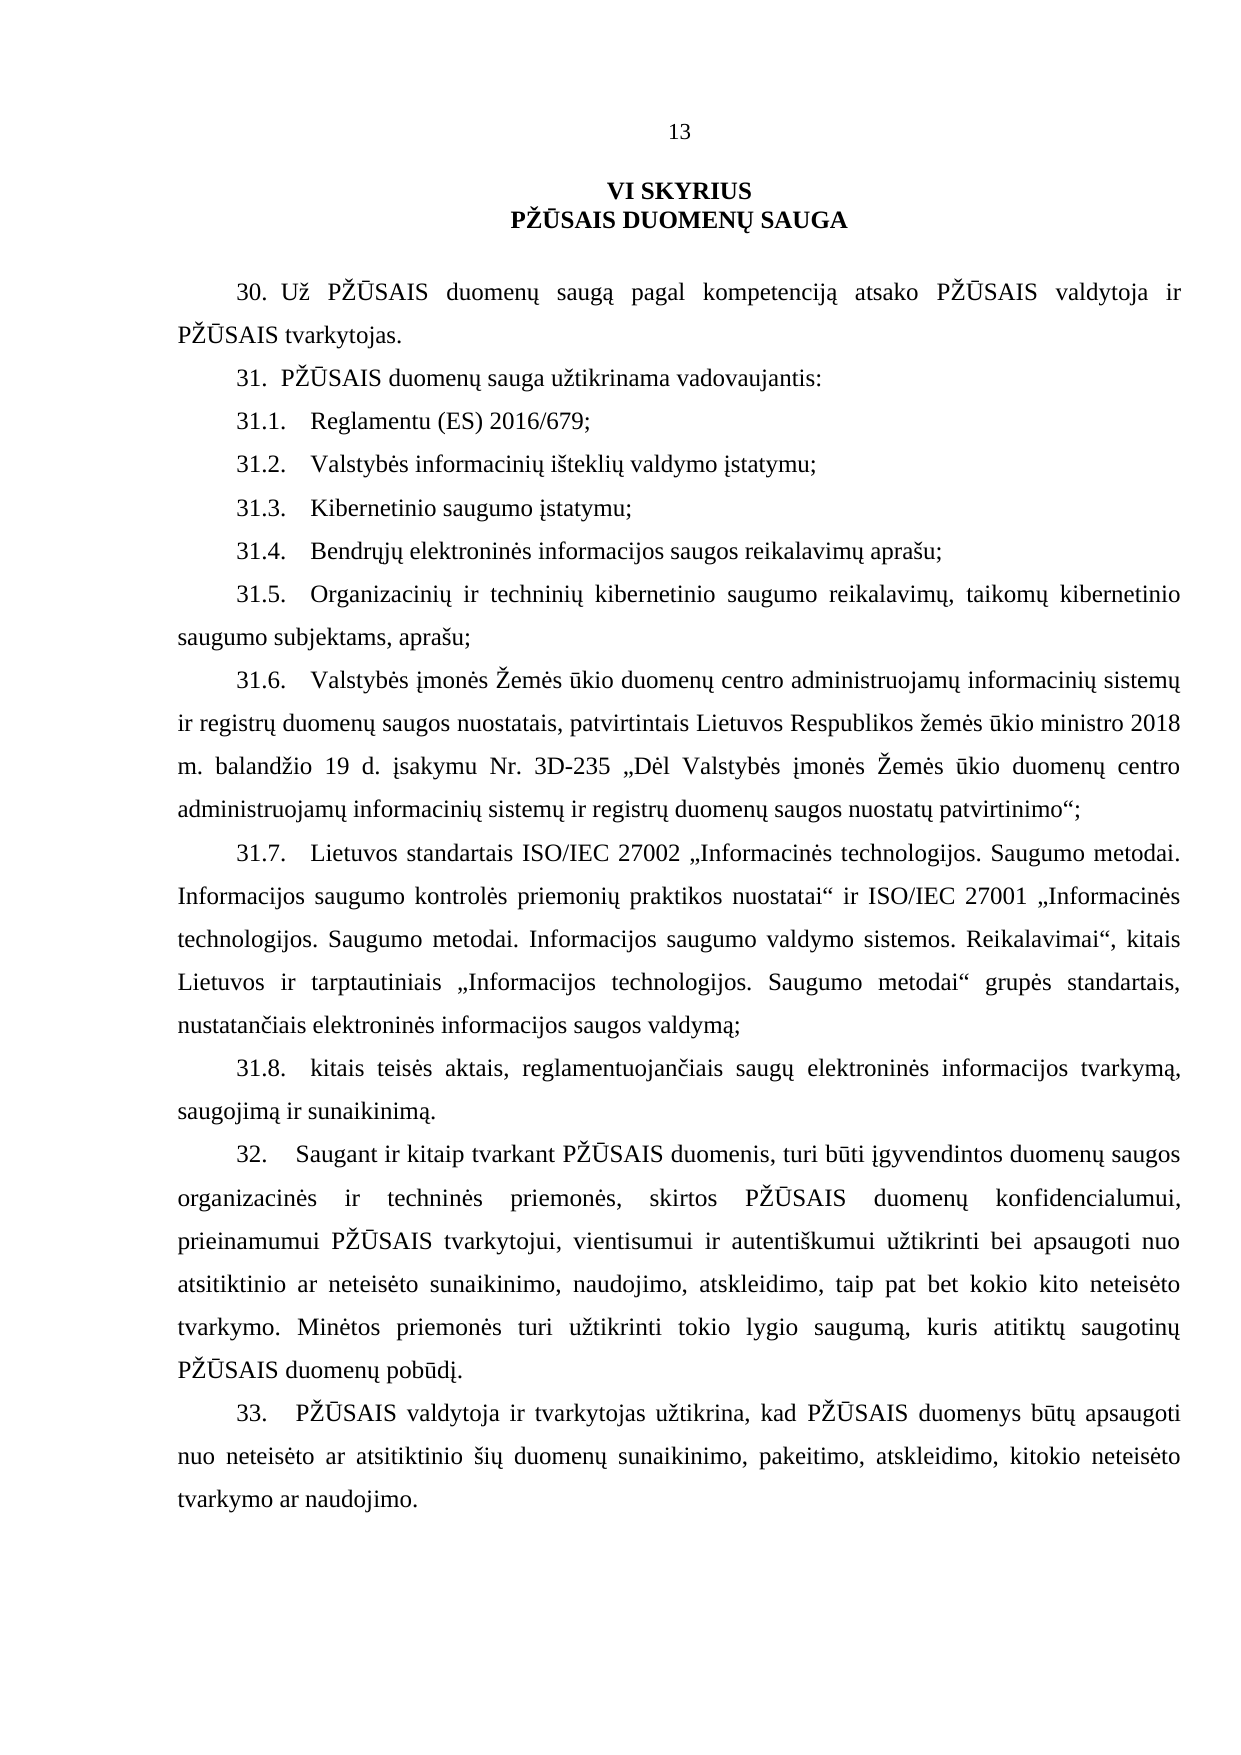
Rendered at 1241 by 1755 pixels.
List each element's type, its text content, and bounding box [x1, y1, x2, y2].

text 33. PŽŪSAIS valdytoja ir tvarkytojas užtikrina, kad PŽŪSAIS duomenys būtų apsaugoti nuo neteisėto ar atsitiktinio šių duomenų sunaikinimo, pakeitimo, atskleidimo, kitokio neteisėto tvarkymo ar naudojimo. [177, 1398, 1181, 1513]
text 31.8. kitais teisės aktais, reglamentuojančiais saugų elektroninės informacijos tvarkymą, saugojimą ir sunaikinimą. [177, 1053, 1181, 1125]
text 31.4. Bendrųjų elektroninės informacijos saugos reikalavimų aprašu; [177, 536, 1181, 564]
text 31.7. Lietuvos standartais ISO/IEC 27002 „Informacinės technologijos. Saugumo metodai. Informacijos saugumo kontrolės priemonių praktikos nuostatai“ ir ISO/IEC 27001 „Informacinės technologijos. Saugumo metodai. Informacijos saugumo valdymo sistemos. Reikalavimai“, kitais Lietuvos ir tarptautiniais „Informacijos technologijos. Saugumo metodai“ grupės standartais, nustatančiais elektroninės informacijos saugos valdymą; [177, 838, 1181, 1039]
text 32. Saugant ir kitaip tvarkant PŽŪSAIS duomenis, turi būti įgyvendintos duomenų saugos organizacinės ir techninės priemonės, skirtos PŽŪSAIS duomenų konfidencialumui, prieinamumui PŽŪSAIS tvarkytojui, vientisumui ir autentiškumui užtikrinti bei apsaugoti nuo atsitiktinio ar neteisėto sunaikinimo, naudojimo, atskleidimo, taip pat bet kokio kito neteisėto tvarkymo. Minėtos priemonės turi užtikrinti tokio lygio saugumą, kuris atitiktų saugotinų PŽŪSAIS duomenų pobūdį. [177, 1139, 1181, 1384]
text 31.2. Valstybės informacinių išteklių valdymo įstatymu; [177, 449, 1181, 478]
text PŽŪSAIS DUOMENŲ SAUGA [177, 205, 1181, 234]
text VI SKYRIUS [177, 176, 1181, 205]
text 31.5. Organizacinių ir techninių kibernetinio saugumo reikalavimų, taikomų kibernetinio saugumo subjektams, aprašu; [177, 579, 1181, 651]
text 30. Už PŽŪSAIS duomenų saugą pagal kompetenciją atsako PŽŪSAIS valdytoja ir PŽŪSAIS tvarkytojas. [177, 277, 1181, 349]
text 31. PŽŪSAIS duomenų sauga užtikrinama vadovaujantis: [177, 363, 1181, 392]
text 31.6. Valstybės įmonės Žemės ūkio duomenų centro administruojamų informacinių sistemų ir registrų duomenų saugos nuostatais, patvirtintais Lietuvos Respublikos žemės ūkio ministro 2018 m. balandžio 19 d. įsakymu Nr. 3D-235 „Dėl Valstybės įmonės Žemės ūkio duomenų centro administruojamų informacinių sistemų ir registrų duomenų saugos nuostatų patvirtinimo“; [177, 665, 1181, 823]
text 31.3. Kibernetinio saugumo įstatymu; [177, 493, 1181, 521]
text 31.1. Reglamentu (ES) 2016/679; [177, 406, 1181, 435]
